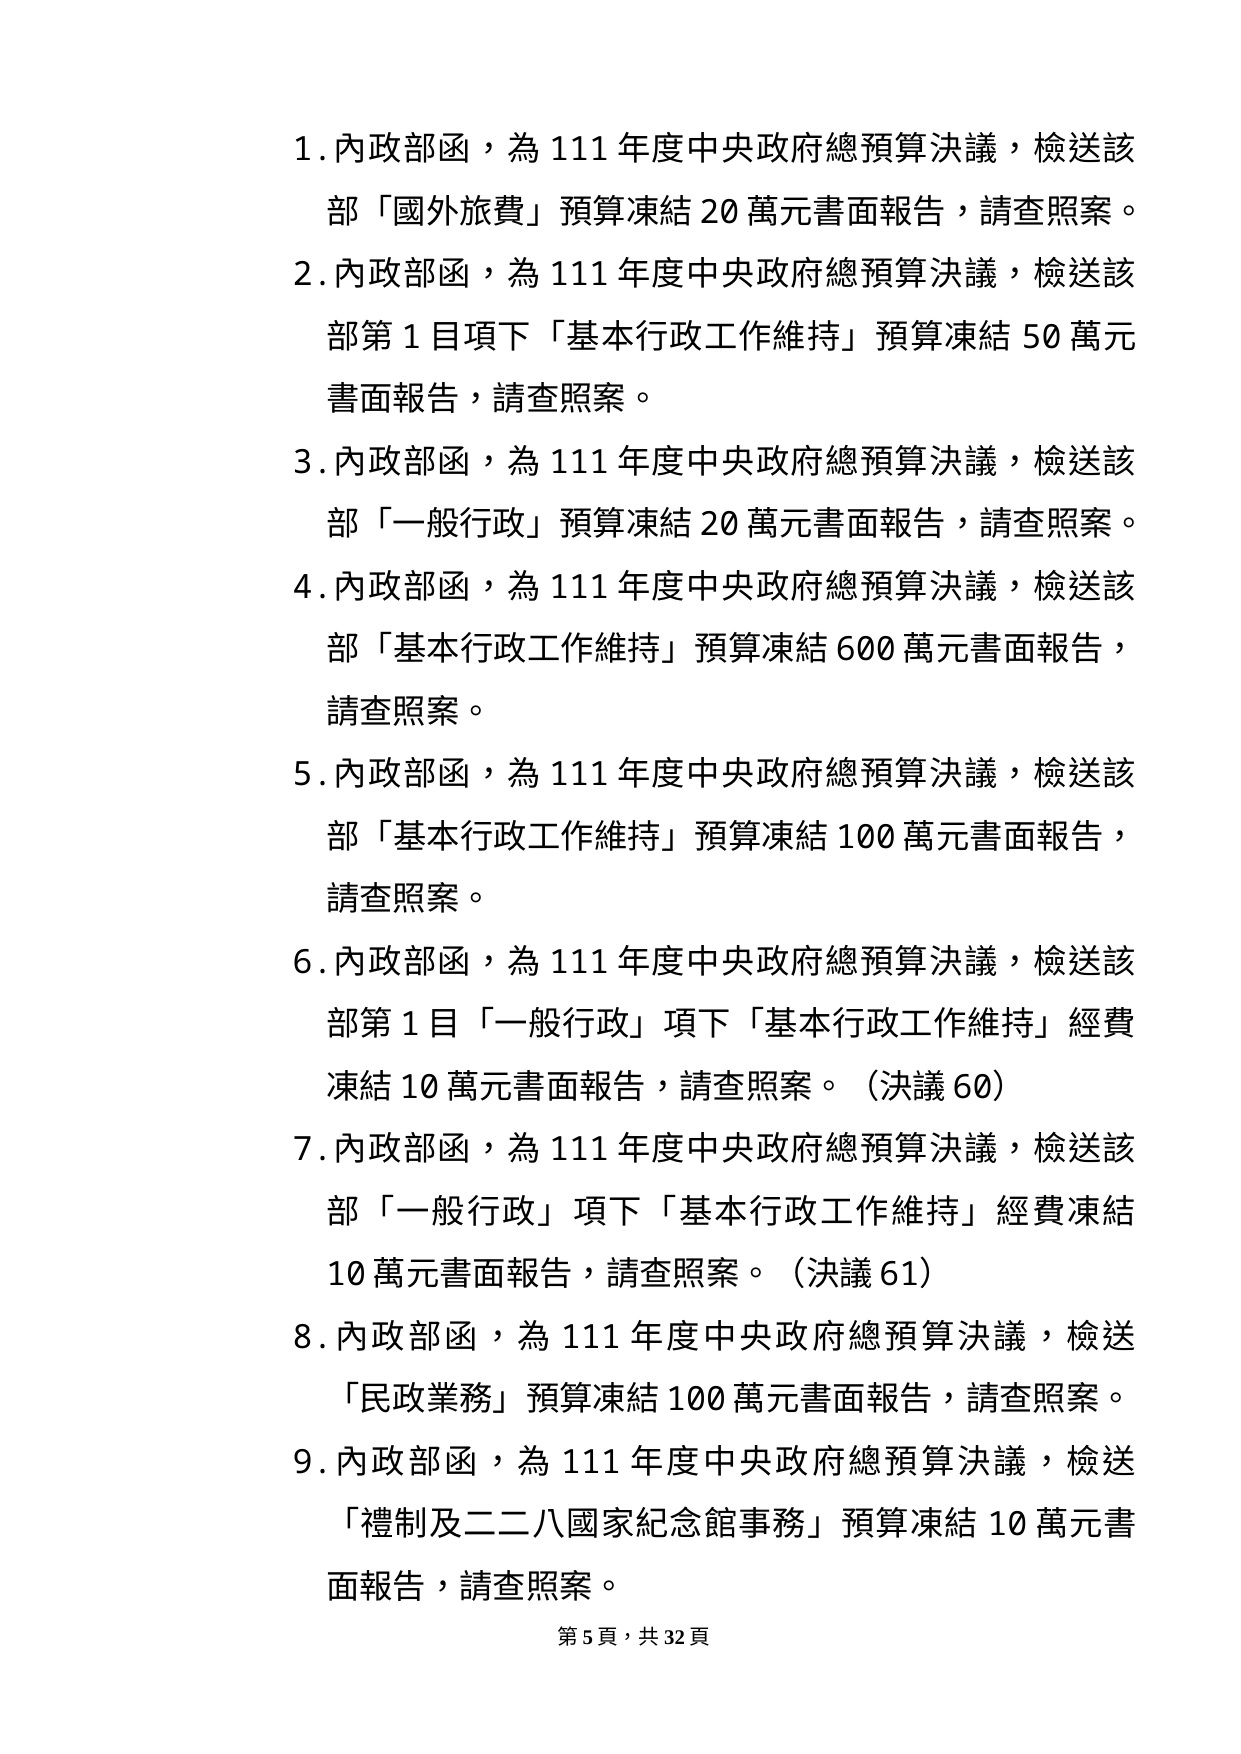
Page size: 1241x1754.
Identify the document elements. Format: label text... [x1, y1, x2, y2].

text 1.內政部函，為111年度中央政府總預算決議，檢送該部「國外旅費」預算凍結20萬元書面報告，請查照案。 [292, 104, 1137, 229]
text 8.內政部函，為111年度中央政府總預算決議，檢送「民政業務」預算凍結100萬元書面報告，請查照案。 [292, 1292, 1137, 1417]
text 7.內政部函，為111年度中央政府總預算決議，檢送該部「一般行政」項下「基本行政工作維持」經費凍結10萬元書面報告，請查照案。（決議61） [292, 1104, 1137, 1292]
text 4.內政部函，為111年度中央政府總預算決議，檢送該部「基本行政工作維持」預算凍結600萬元書面報告，請查照案。 [292, 542, 1137, 729]
text 9.內政部函，為111年度中央政府總預算決議，檢送「禮制及二二八國家紀念館事務」預算凍結10萬元書面報告，請查照案。 [292, 1417, 1137, 1604]
text 2.內政部函，為111年度中央政府總預算決議，檢送該部第1目項下「基本行政工作維持」預算凍結50萬元書面報告，請查照案。 [292, 229, 1137, 417]
text 5.內政部函，為111年度中央政府總預算決議，檢送該部「基本行政工作維持」預算凍結100萬元書面報告，請查照案。 [292, 729, 1137, 917]
text 3.內政部函，為111年度中央政府總預算決議，檢送該部「一般行政」預算凍結20萬元書面報告，請查照案。 [292, 417, 1137, 542]
text 6.內政部函，為111年度中央政府總預算決議，檢送該部第1目「一般行政」項下「基本行政工作維持」經費凍結10萬元書面報告，請查照案。（決議60） [292, 917, 1137, 1104]
